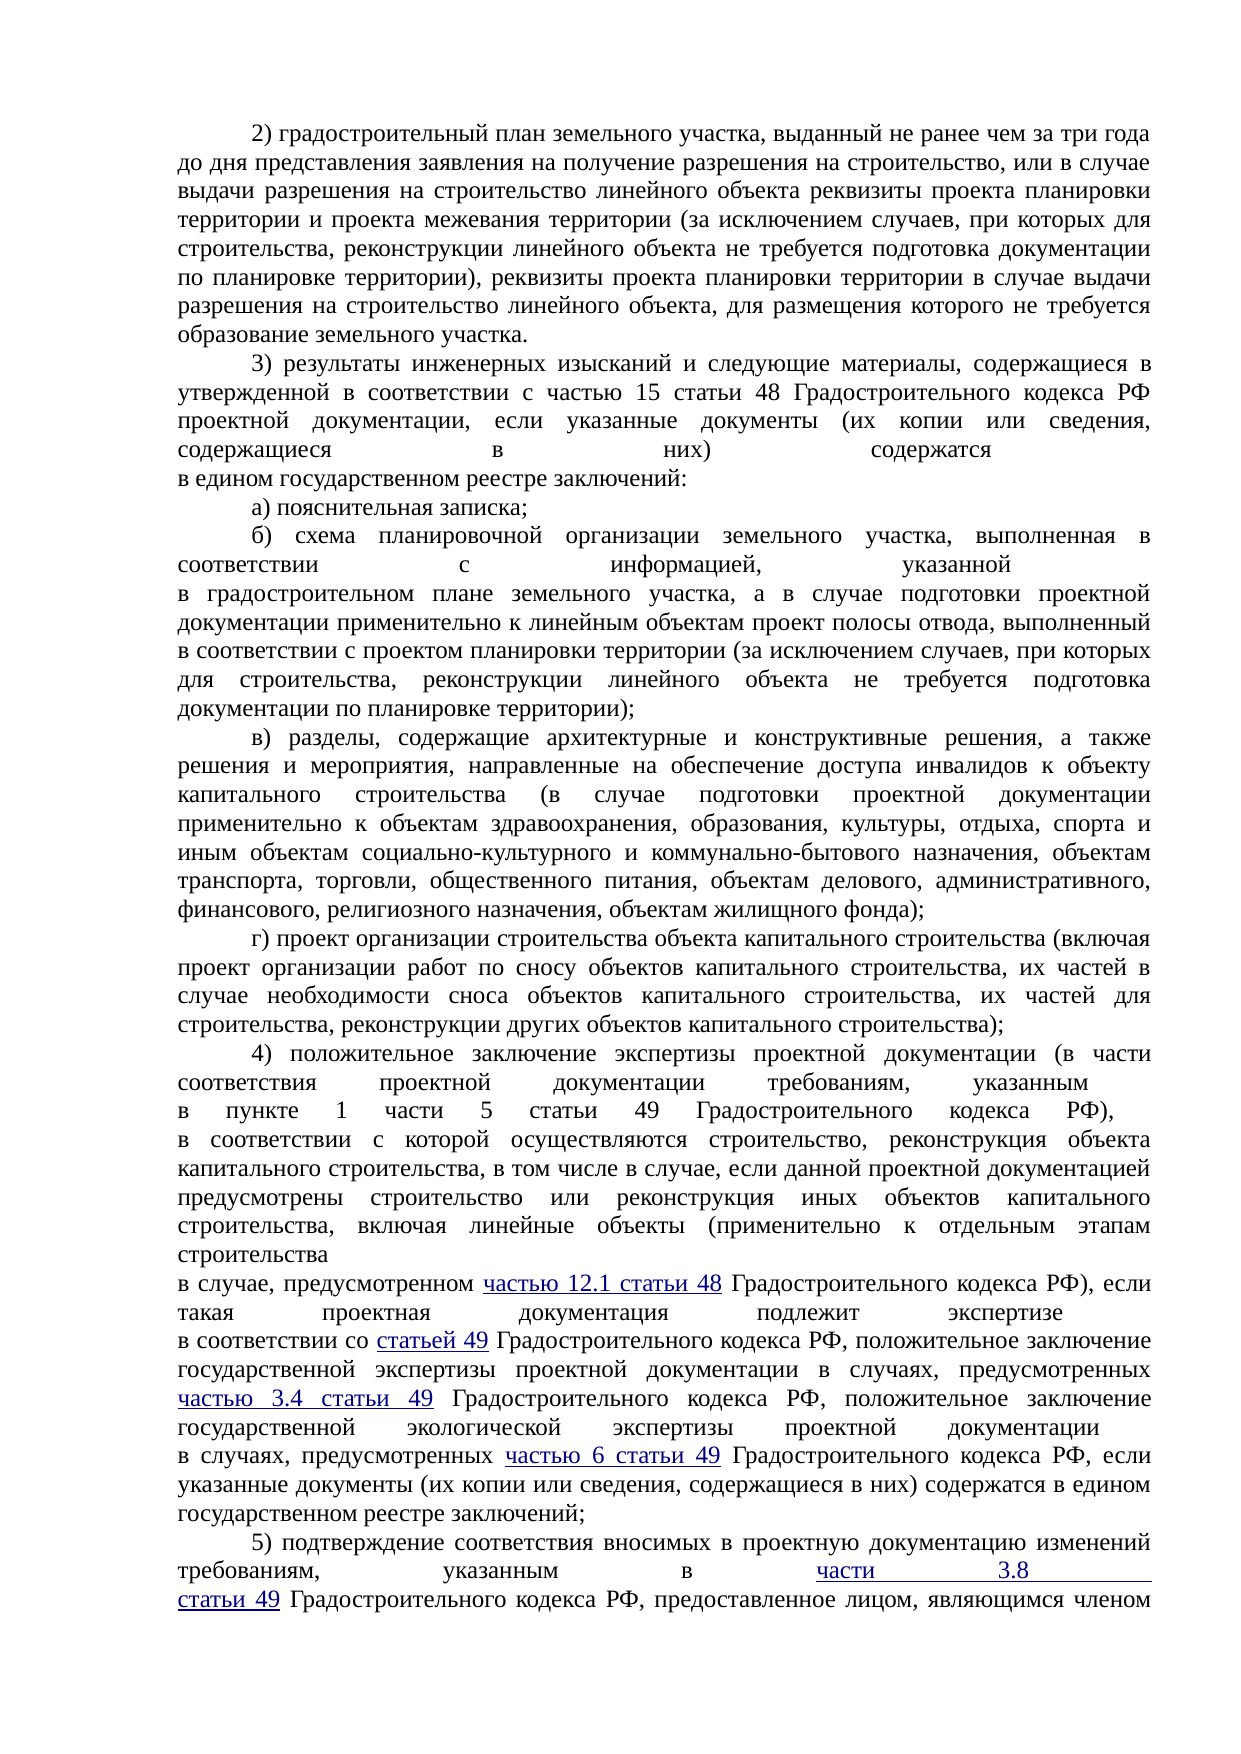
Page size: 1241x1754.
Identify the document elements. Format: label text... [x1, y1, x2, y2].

text 4) положительное заключение экспертизы проектной документации (в части соответствия проектной документации требованиям, указанным в пункте 1 части 5 статьи 49 Градостроительного кодекса РФ), в соответствии с которой осуществляются строительство, реконструкция объекта капитального строительства, в том числе в случае, если данной проектной документацией предусмотрены строительство или реконструкция иных объектов капитального строительства, включая линейные объекты (применительно к отдельным этапам строительства в случае, предусмотренном частью 12.1 статьи 48 Градостроительного кодекса РФ), если такая проектная документация подлежит экспертизе в соответствии со статьей 49 Градостроительного кодекса РФ, положительное заключение государственной экспертизы проектной документации в случаях, предусмотренных частью 3.4 статьи 49 Градостроительного кодекса РФ, положительное заключение государственной экологической экспертизы проектной документации в случаях, предусмотренных частью 6 статьи 49 Градостроительного кодекса РФ, если указанные документы (их копии или сведения, содержащиеся в них) содержатся в едином государственном реестре заключений; [177, 1038, 1152, 1527]
text б) схема планировочной организации земельного участка, выполненная в соответствии с информацией, указанной в градостроительном плане земельного участка, а в случае подготовки проектной документации применительно к линейным объектам проект полосы отвода, выполненный в соответствии с проектом планировки территории (за исключением случаев, при которых для строительства, реконструкции линейного объекта не требуется подготовка документации по планировке территории); [177, 521, 1152, 722]
text а) пояснительная записка; [177, 492, 1152, 521]
text г) проект организации строительства объекта капитального строительства (включая проект организации работ по сносу объектов капитального строительства, их частей в случае необходимости сноса объектов капитального строительства, их частей для строительства, реконструкции других объектов капитального строительства); [177, 923, 1152, 1038]
text 2) градостроительный план земельного участка, выданный не ранее чем за три года до дня представления заявления на получение разрешения на строительство, или в случае выдачи разрешения на строительство линейного объекта реквизиты проекта планировки территории и проекта межевания территории (за исключением случаев, при которых для строительства, реконструкции линейного объекта не требуется подготовка документации по планировке территории), реквизиты проекта планировки территории в случае выдачи разрешения на строительство линейного объекта, для размещения которого не требуется образование земельного участка. [177, 118, 1152, 348]
text 3) результаты инженерных изысканий и следующие материалы, содержащиеся в утвержденной в соответствии с частью 15 статьи 48 Градостроительного кодекса РФ проектной документации, если указанные документы (их копии или сведения, содержащиеся в них) содержатся в едином государственном реестре заключений: [177, 348, 1152, 492]
text в) разделы, содержащие архитектурные и конструктивные решения, а также решения и мероприятия, направленные на обеспечение доступа инвалидов к объекту капитального строительства (в случае подготовки проектной документации применительно к объектам здравоохранения, образования, культуры, отдыха, спорта и иным объектам социально-культурного и коммунально-бытового назначения, объектам транспорта, торговли, общественного питания, объектам делового, административного, финансового, религиозного назначения, объектам жилищного фонда); [177, 722, 1152, 923]
text 5) подтверждение соответствия вносимых в проектную документацию изменений требованиям, указанным в части 3.8 статьи 49 Градостроительного кодекса РФ, предоставленное лицом, являющимся членом [177, 1527, 1152, 1613]
